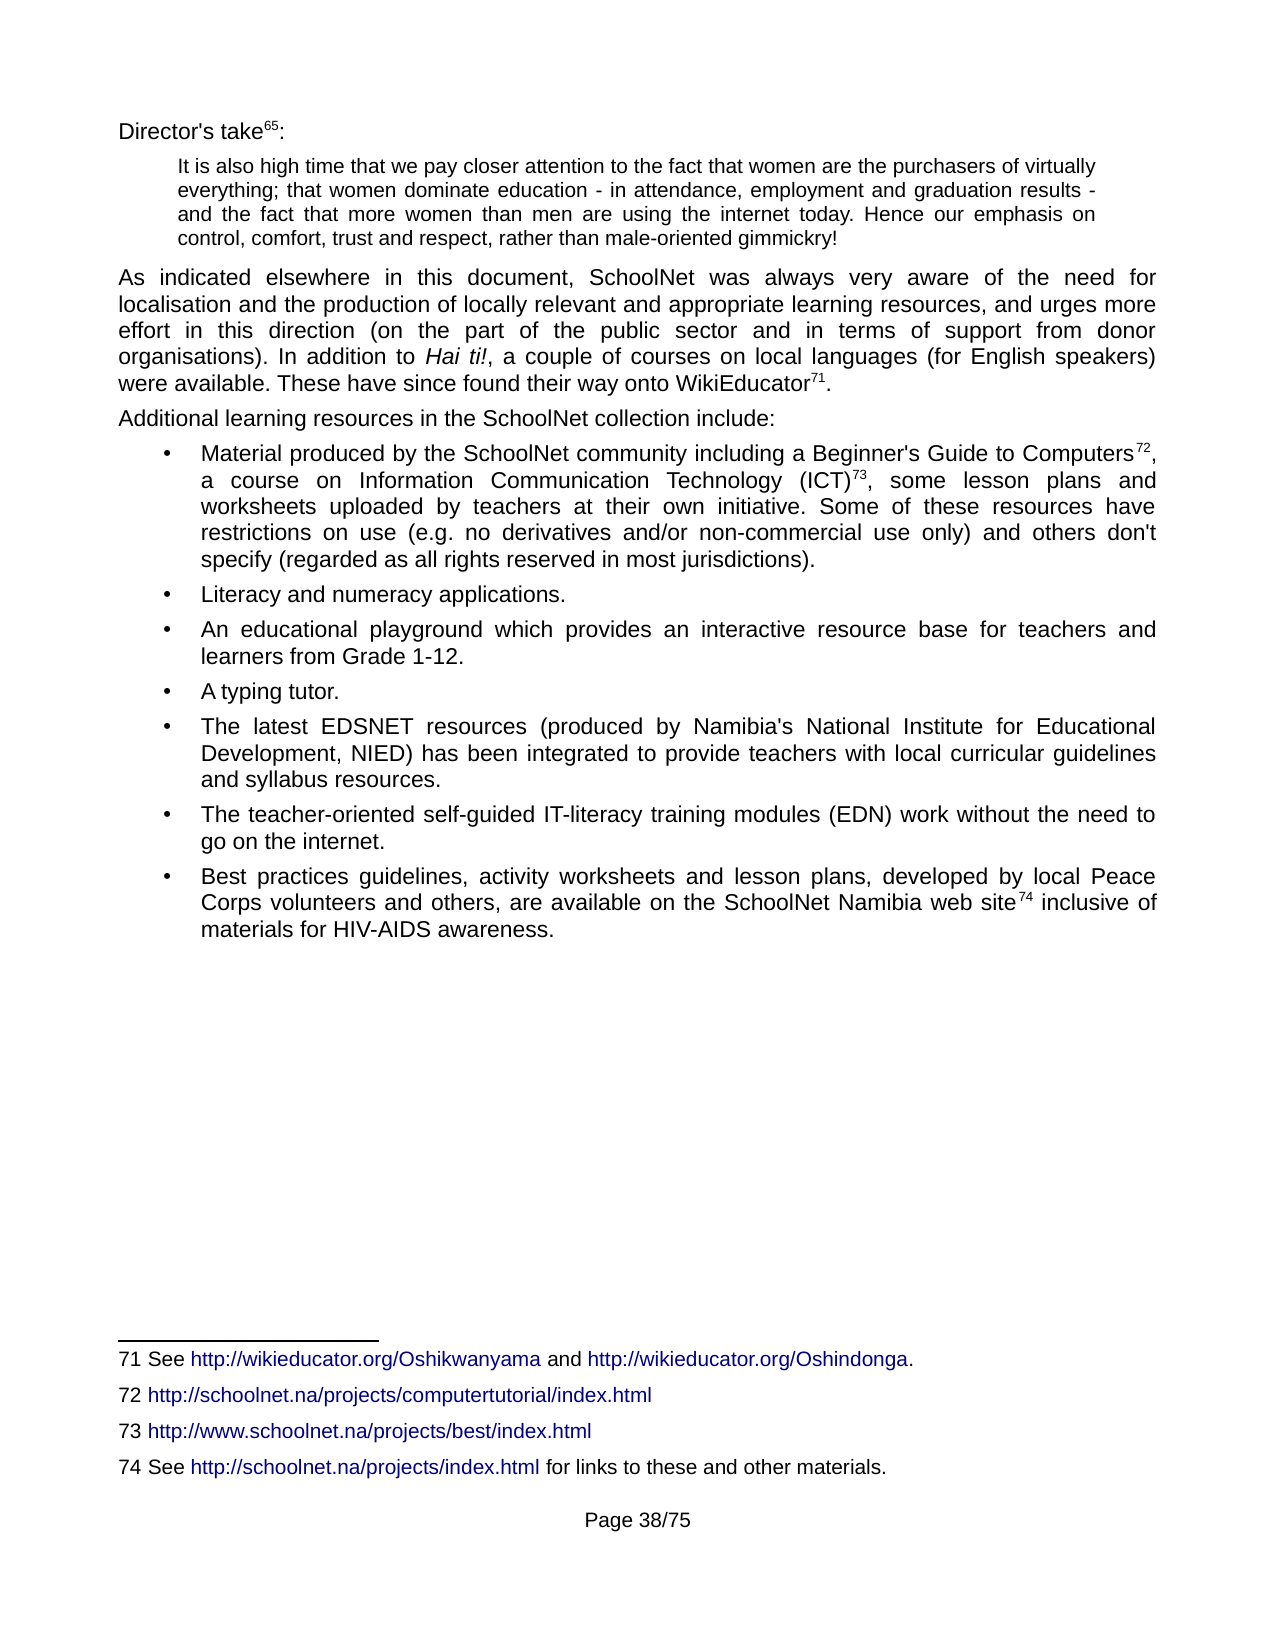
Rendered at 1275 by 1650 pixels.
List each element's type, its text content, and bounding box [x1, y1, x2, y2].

list A typing tutor. [163, 678, 1157, 704]
text Director's take65: [118, 118, 1157, 144]
text Additional learning resources in the SchoolNet collection include: [118, 405, 1157, 431]
text See http://wikieducator.org/Oshikwanyama and http://wikieducator.org/Oshindonga. [118, 1347, 1157, 1371]
list Literacy and numeracy applications. [163, 581, 1157, 607]
text As indicated elsewhere in this document, SchoolNet was always very aware of the need for localisation and the production of locally relevant and appropriate learning resources, and urges more effort in this direction (on the part of the public sector and in terms of support from donor organisations). In addition to Hai ti!, a couple of courses on local languages (for English speakers) were available. These have since found their way onto WikiEducator. [118, 264, 1157, 396]
list The latest EDSNET resources (produced by Namibia's National Institute for Educational Development, NIED) has been integrated to provide teachers with local curricular guidelines and syllabus resources. [163, 713, 1157, 792]
list See http://schoolnet.na/projects/index.html for links to these and other materials. [118, 1454, 1157, 1478]
list Material produced by the SchoolNet community including a Beginner's Guide to Computers, a course on Information Communication Technology (ICT), some lesson plans and worksheets uploaded by teachers at their own initiative. Some of these resources have restrictions on use (e.g. no derivatives and/or non-commercial use only) and others don't specify (regarded as all rights reserved in most jurisdictions). [163, 440, 1157, 572]
list http://www.schoolnet.na/projects/best/index.html [118, 1418, 1157, 1442]
text It is also high time that we pay closer attention to the fact that women are the purchasers of virtually everything; that women dominate education - in attendance, employment and graduation results - and the fact that more women than men are using the internet today. Hence our emphasis on control, comfort, trust and respect, rather than male-oriented gimmickry! [177, 153, 1098, 249]
list The teacher-oriented self-guided IT-literacy training modules (EDN) work without the need to go on the internet. [163, 801, 1157, 854]
list http://schoolnet.na/projects/computertutorial/index.html [118, 1383, 1157, 1407]
list An educational playground which provides an interactive resource base for teachers and learners from Grade 1-12. [163, 616, 1157, 669]
list Best practices guidelines, activity worksheets and lesson plans, developed by local Peace Corps volunteers and others, are available on the SchoolNet Namibia web site inclusive of materials for HIV-AIDS awareness. [163, 863, 1157, 942]
